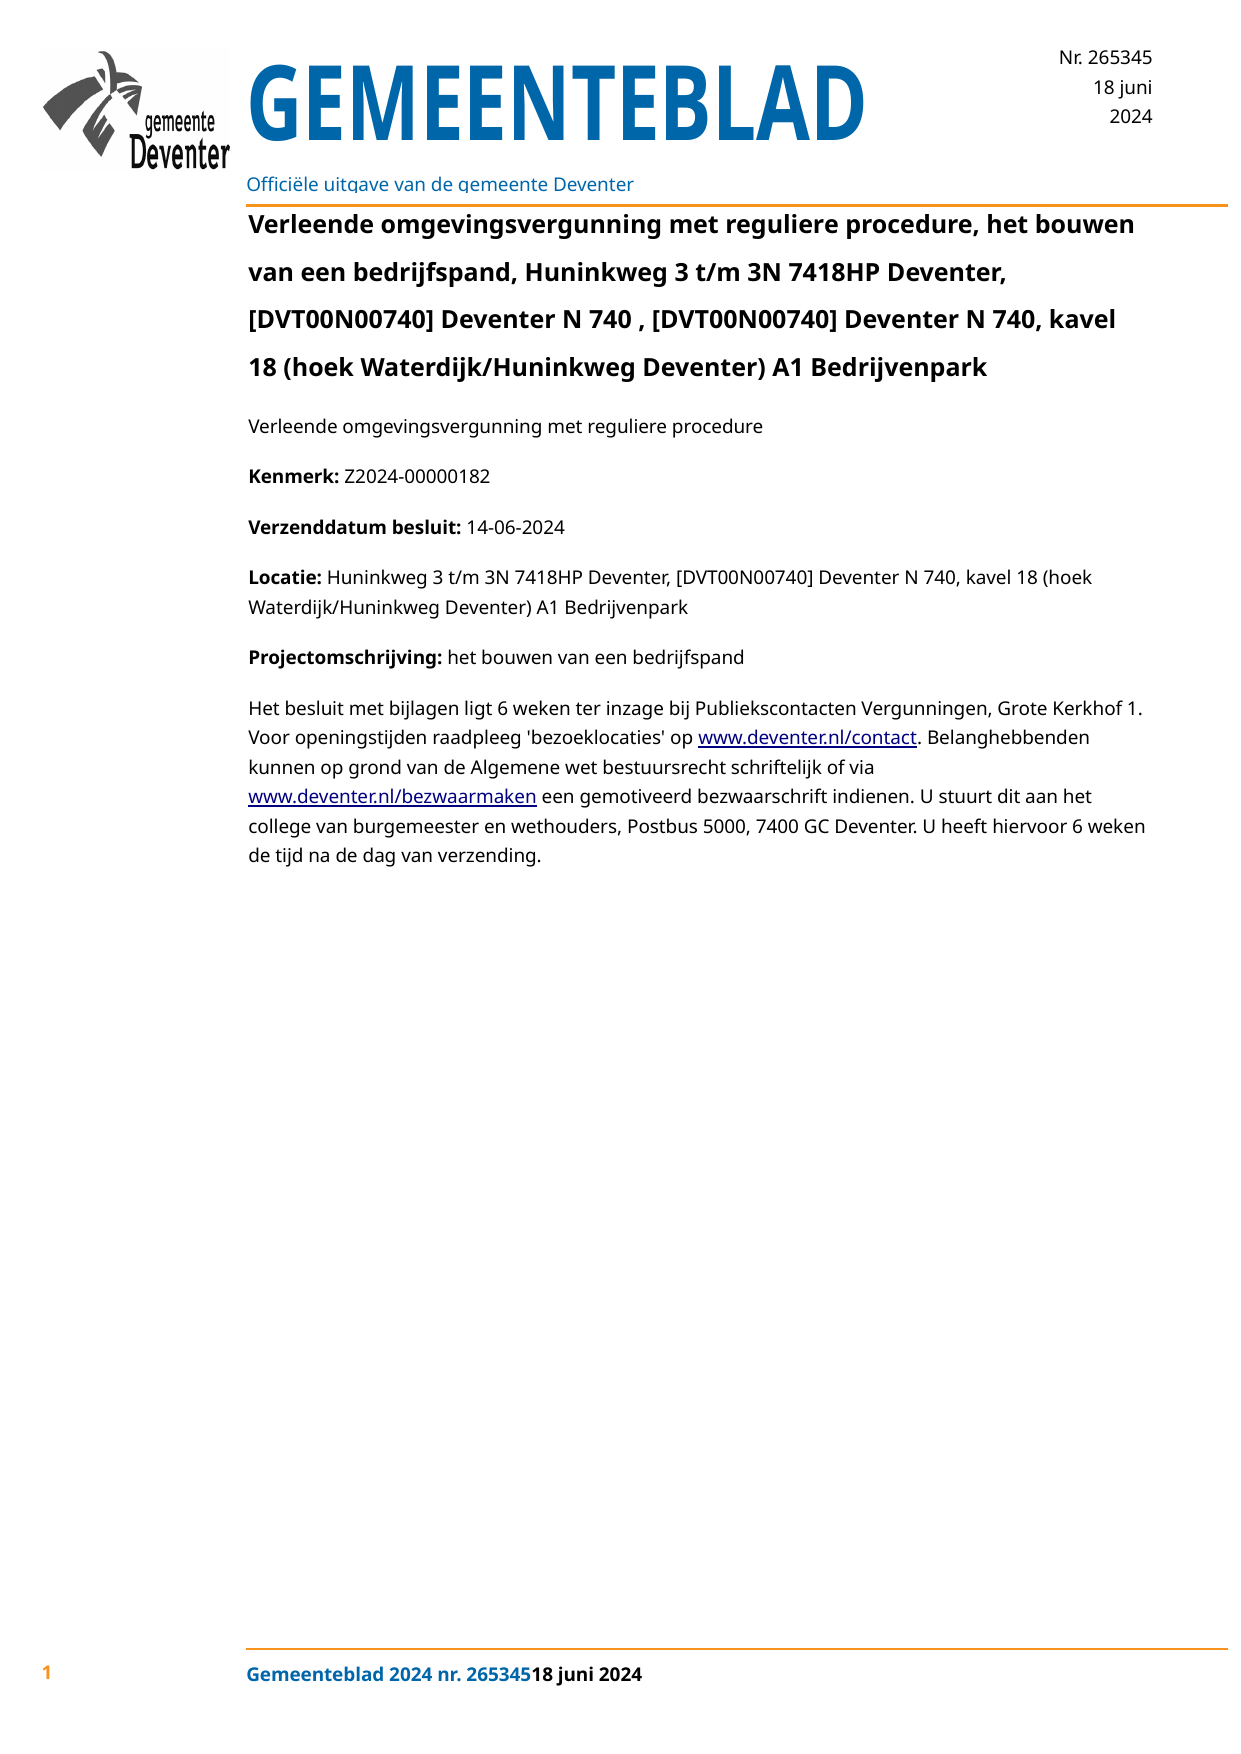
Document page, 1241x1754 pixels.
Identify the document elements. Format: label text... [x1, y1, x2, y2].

text Kenmerk: Z2024-00000182 [248, 463, 1152, 489]
text Het besluit met bijlagen ligt 6 weken ter inzage bij Publiekscontacten Vergunningen, Grote Kerkhof 1. Voor openingstijden raadpleeg 'bezoeklocaties' op www.deventer.nl/contact. Belanghebbenden kunnen op grond van de Algemene wet bestuursrecht schriftelijk of via www.deventer.nl/bezwaarmaken een gemotiveerd bezwaarschrift indienen. U stuurt dit aan het college van burgemeester en wethouders, Postbus 5000, 7400 GC Deventer. U heeft hiervoor 6 weken de tijd na de dag van verzending. [248, 695, 1152, 868]
text Verleende omgevingsvergunning met reguliere procedure, het bouwen van een bedrijfspand, Huninkweg 3 t/m 3N 7418HP Deventer, [DVT00N00740] Deventer N 740 , [DVT00N00740] Deventer N 740, kavel 18 (hoek Waterdijk/Huninkweg Deventer) A1 Bedrijvenpark [248, 207, 1152, 384]
picture [41, 47, 231, 172]
text Verzenddatum besluit: 14-06-2024 [248, 514, 1152, 540]
text Verleende omgevingsvergunning met reguliere procedure [248, 413, 1152, 439]
text Locatie: Huninkweg 3 t/m 3N 7418HP Deventer, [DVT00N00740] Deventer N 740, kavel 18 (hoek Waterdijk/Huninkweg Deventer) A1 Bedrijvenpark [248, 564, 1152, 620]
text Projectomschrijving: het bouwen van een bedrijfspand [248, 644, 1152, 670]
